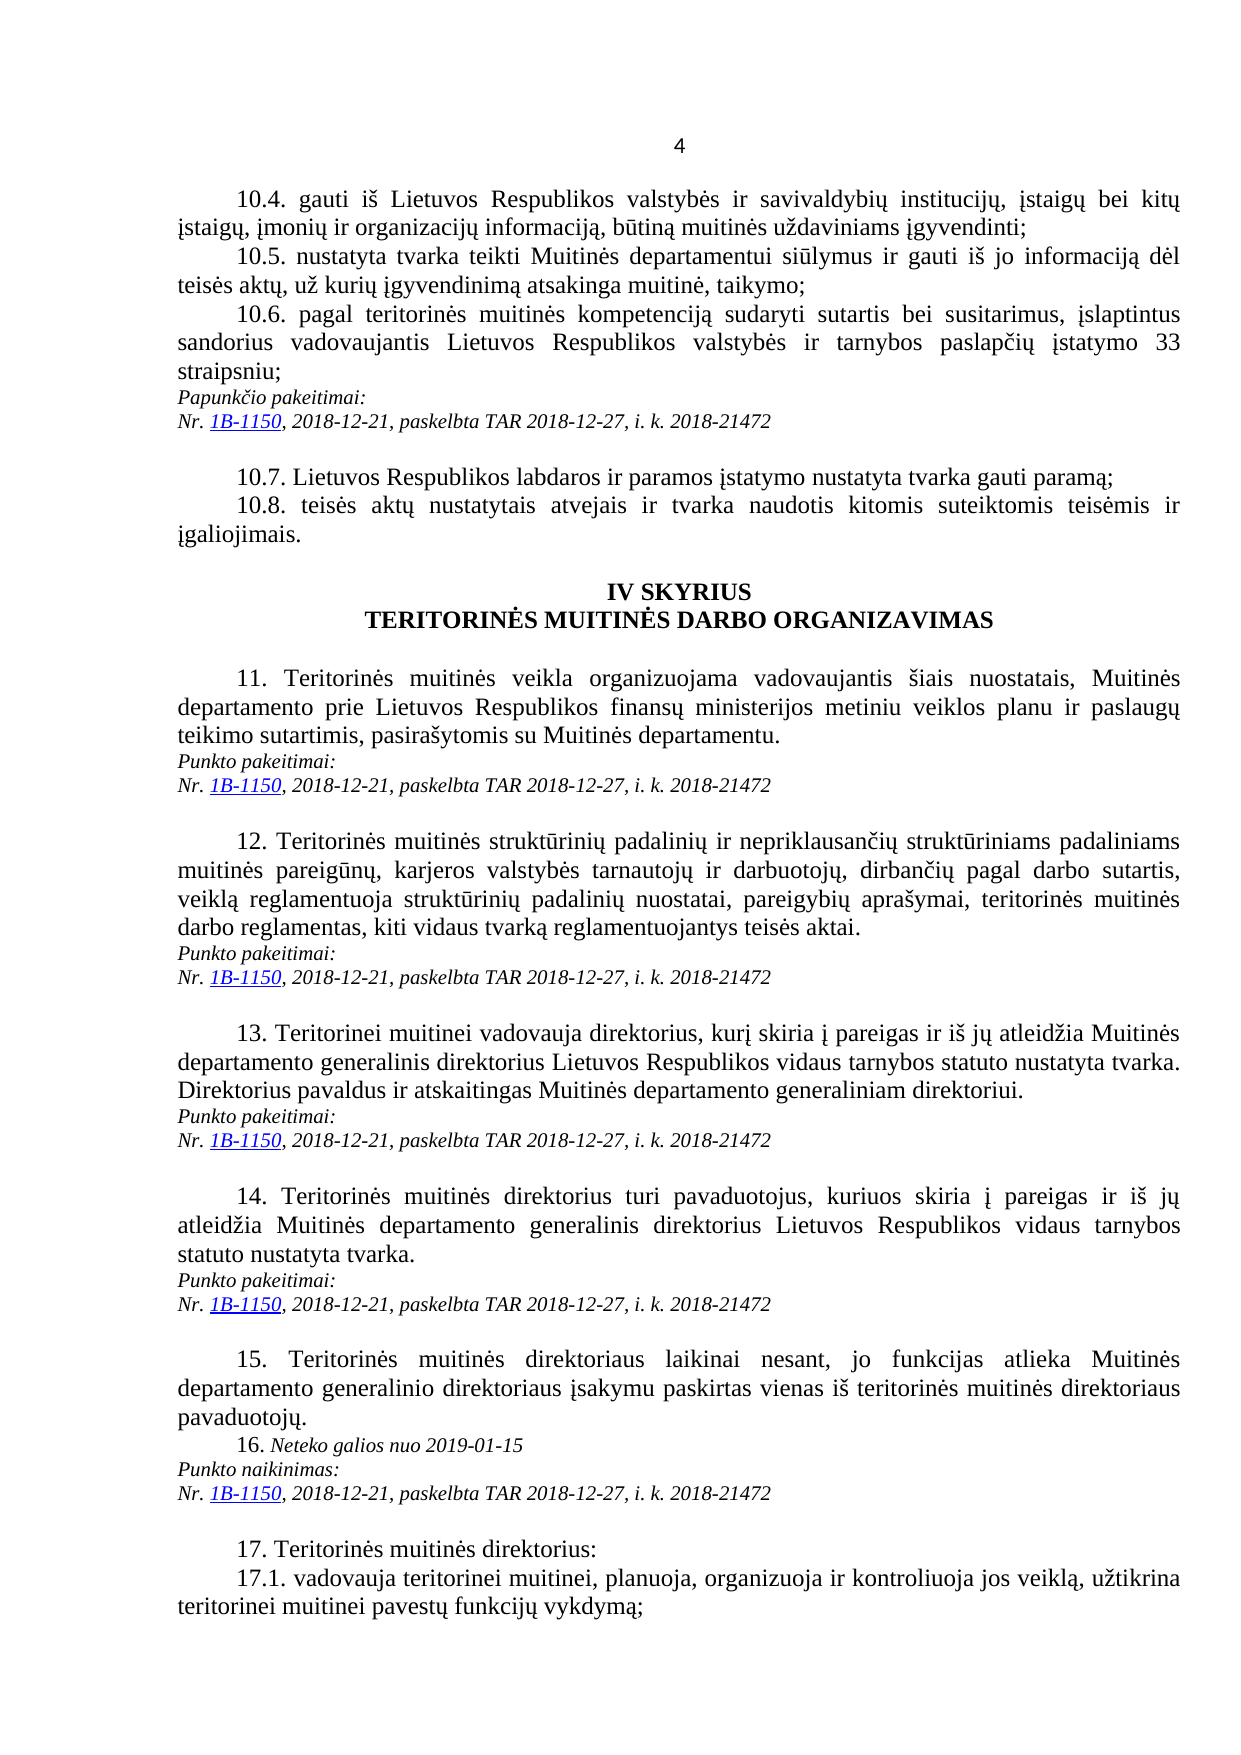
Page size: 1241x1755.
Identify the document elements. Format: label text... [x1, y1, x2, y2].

text 17.1. vadovauja teritorinei muitinei, planuoja, organizuoja ir kontroliuoja jos veiklą, užtikrina teritorinei muitinei pavestų funkcijų vykdymą; [177, 1563, 1181, 1620]
text 10.8. teisės aktų nustatytais atvejais ir tvarka naudotis kitomis suteiktomis teisėmis ir įgaliojimais. [177, 491, 1181, 548]
text 12. Teritorinės muitinės struktūrinių padalinių ir nepriklausančių struktūriniams padaliniams muitinės pareigūnų, karjeros valstybės tarnautojų ir darbuotojų, dirbančių pagal darbo sutartis, veiklą reglamentuoja struktūrinių padalinių nuostatai, pareigybių aprašymai, teritorinės muitinės darbo reglamentas, kiti vidaus tvarką reglamentuojantys teisės aktai. [177, 826, 1181, 941]
text 10.7. Lietuvos Respublikos labdaros ir paramos įstatymo nustatyta tvarka gauti paramą; [177, 462, 1181, 491]
text Punkto naikinimas: [177, 1457, 1181, 1481]
text Nr. 1B-1150, 2018-12-21, paskelbta TAR 2018-12-27, i. k. 2018-21472 [177, 773, 1181, 797]
text Punkto pakeitimai: [177, 1267, 1181, 1292]
text 13. Teritorinei muitinei vadovauja direktorius, kurį skiria į pareigas ir iš jų atleidžia Muitinės departamento generalinis direktorius Lietuvos Respublikos vidaus tarnybos statuto nustatyta tvarka. Direktorius pavaldus ir atskaitingas Muitinės departamento generaliniam direktoriui. [177, 1018, 1181, 1104]
text Nr. 1B-1150, 2018-12-21, paskelbta TAR 2018-12-27, i. k. 2018-21472 [177, 1292, 1181, 1316]
text Nr. 1B-1150, 2018-12-21, paskelbta TAR 2018-12-27, i. k. 2018-21472 [177, 1128, 1181, 1152]
text 15. Teritorinės muitinės direktoriaus laikinai nesant, jo funkcijas atlieka Muitinės departamento generalinio direktoriaus įsakymu paskirtas vienas iš teritorinės muitinės direktoriaus pavaduotojų. [177, 1344, 1181, 1431]
text Nr. 1B-1150, 2018-12-21, paskelbta TAR 2018-12-27, i. k. 2018-21472 [177, 409, 1181, 433]
text Punkto pakeitimai: [177, 1104, 1181, 1128]
text 17. Teritorinės muitinės direktorius: [177, 1534, 1181, 1563]
text 16. Neteko galios nuo 2019-01-15 [177, 1431, 1181, 1457]
text 11. Teritorinės muitinės veikla organizuojama vadovaujantis šiais nuostatais, Muitinės departamento prie Lietuvos Respublikos finansų ministerijos metiniu veiklos planu ir paslaugų teikimo sutartimis, pasirašytomis su Muitinės departamentu. [177, 663, 1181, 749]
text Punkto pakeitimai: [177, 941, 1181, 965]
text IV SKYRIUS [177, 577, 1181, 606]
text 10.6. pagal teritorinės muitinės kompetenciją sudaryti sutartis bei susitarimus, įslaptintus sandorius vadovaujantis Lietuvos Respublikos valstybės ir tarnybos paslapčių įstatymo 33 straipsniu; [177, 299, 1181, 385]
text 10.4. gauti iš Lietuvos Respublikos valstybės ir savivaldybių institucijų, įstaigų bei kitų įstaigų, įmonių ir organizacijų informaciją, būtiną muitinės uždaviniams įgyvendinti; [177, 184, 1181, 241]
text Papunkčio pakeitimai: [177, 385, 1181, 409]
text Punkto pakeitimai: [177, 749, 1181, 773]
text Nr. 1B-1150, 2018-12-21, paskelbta TAR 2018-12-27, i. k. 2018-21472 [177, 965, 1181, 989]
text 10.5. nustatyta tvarka teikti Muitinės departamentui siūlymus ir gauti iš jo informaciją dėl teisės aktų, už kurių įgyvendinimą atsakinga muitinė, taikymo; [177, 241, 1181, 299]
text Nr. 1B-1150, 2018-12-21, paskelbta TAR 2018-12-27, i. k. 2018-21472 [177, 1481, 1181, 1505]
text 14. Teritorinės muitinės direktorius turi pavaduotojus, kuriuos skiria į pareigas ir iš jų atleidžia Muitinės departamento generalinis direktorius Lietuvos Respublikos vidaus tarnybos statuto nustatyta tvarka. [177, 1181, 1181, 1267]
text TERITORINĖS MUITINĖS DARBO ORGANIZAVIMAS [177, 606, 1181, 634]
